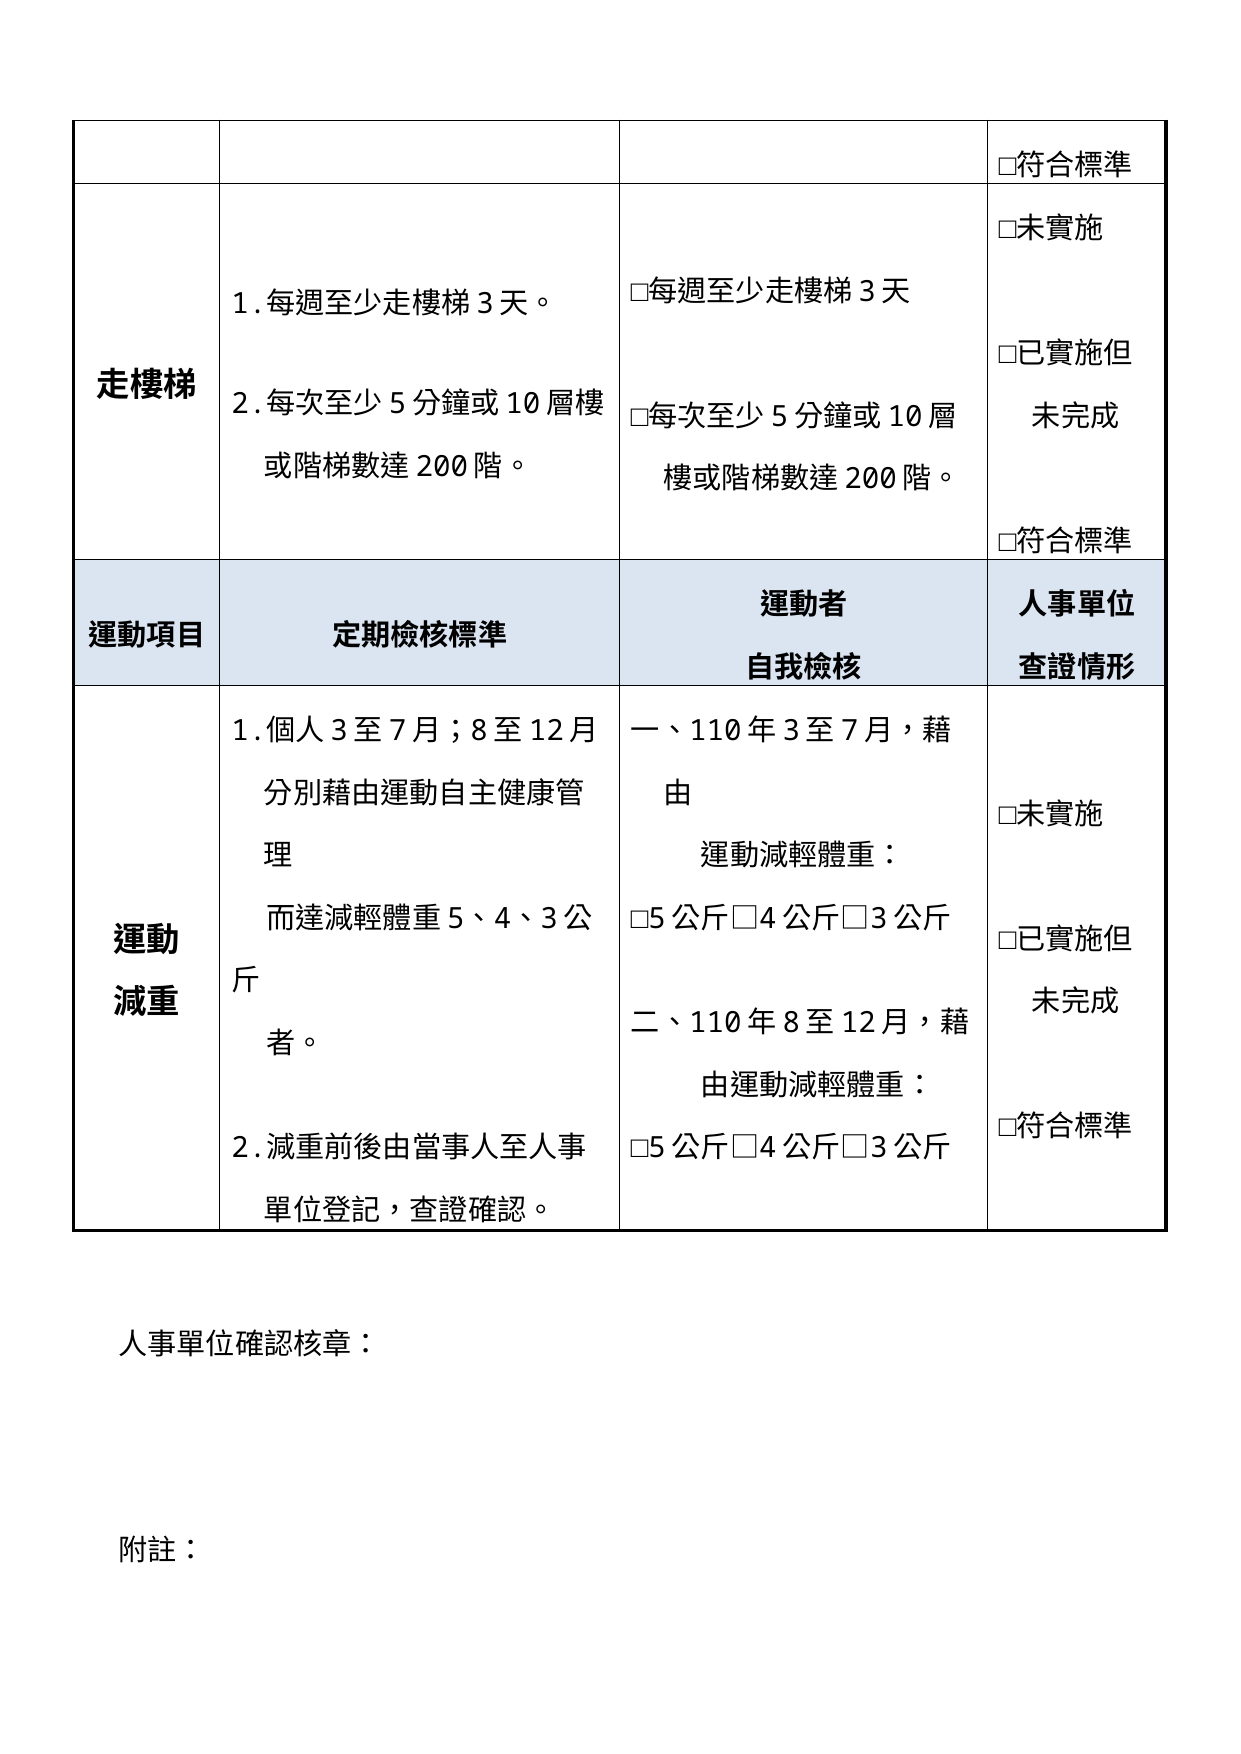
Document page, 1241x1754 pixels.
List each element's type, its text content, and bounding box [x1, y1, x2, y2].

table_cell [220, 121, 619, 183]
table_cell 走樓梯 [75, 184, 219, 559]
table_cell □每週至少走樓梯3天 □每次至少5分鐘或10層樓或階梯數達200階。 [620, 184, 987, 559]
table_cell 運動 減重 [75, 686, 219, 1229]
table_cell 一、110年3至7月，藉由 運動減輕體重： □5公斤□4公斤□3公斤 二、110年8至12月，藉 由運動減輕體重： □5公斤□4公斤□3公斤 [620, 686, 987, 1229]
table_cell 運動者 自我檢核 [620, 560, 987, 685]
text 附註： [118, 1506, 1122, 1568]
table_cell [620, 121, 987, 183]
text 人事單位確認核章： [118, 1300, 1122, 1363]
table_cell 定期檢核標準 [220, 560, 619, 685]
table_cell □未實施 □已實施但未完成 □符合標準 [988, 686, 1164, 1229]
table_cell [75, 121, 219, 183]
table_cell 人事單位 查證情形 [988, 560, 1164, 685]
table_cell □未實施 □已實施但未完成 □符合標準 [988, 184, 1164, 559]
table_cell 運動項目 [75, 560, 219, 685]
table_cell 1.個人3至7月；8至12月分別藉由運動自主健康管理 而達減輕體重5、4、3公斤 者。 2.減重前後由當事人至人事單位登記，查證確認。 [220, 686, 619, 1229]
table_cell □符合標準 [988, 121, 1164, 183]
table_cell 1.每週至少走樓梯3天。 2.每次至少5分鐘或10層樓或階梯數達200階。 [220, 184, 619, 559]
